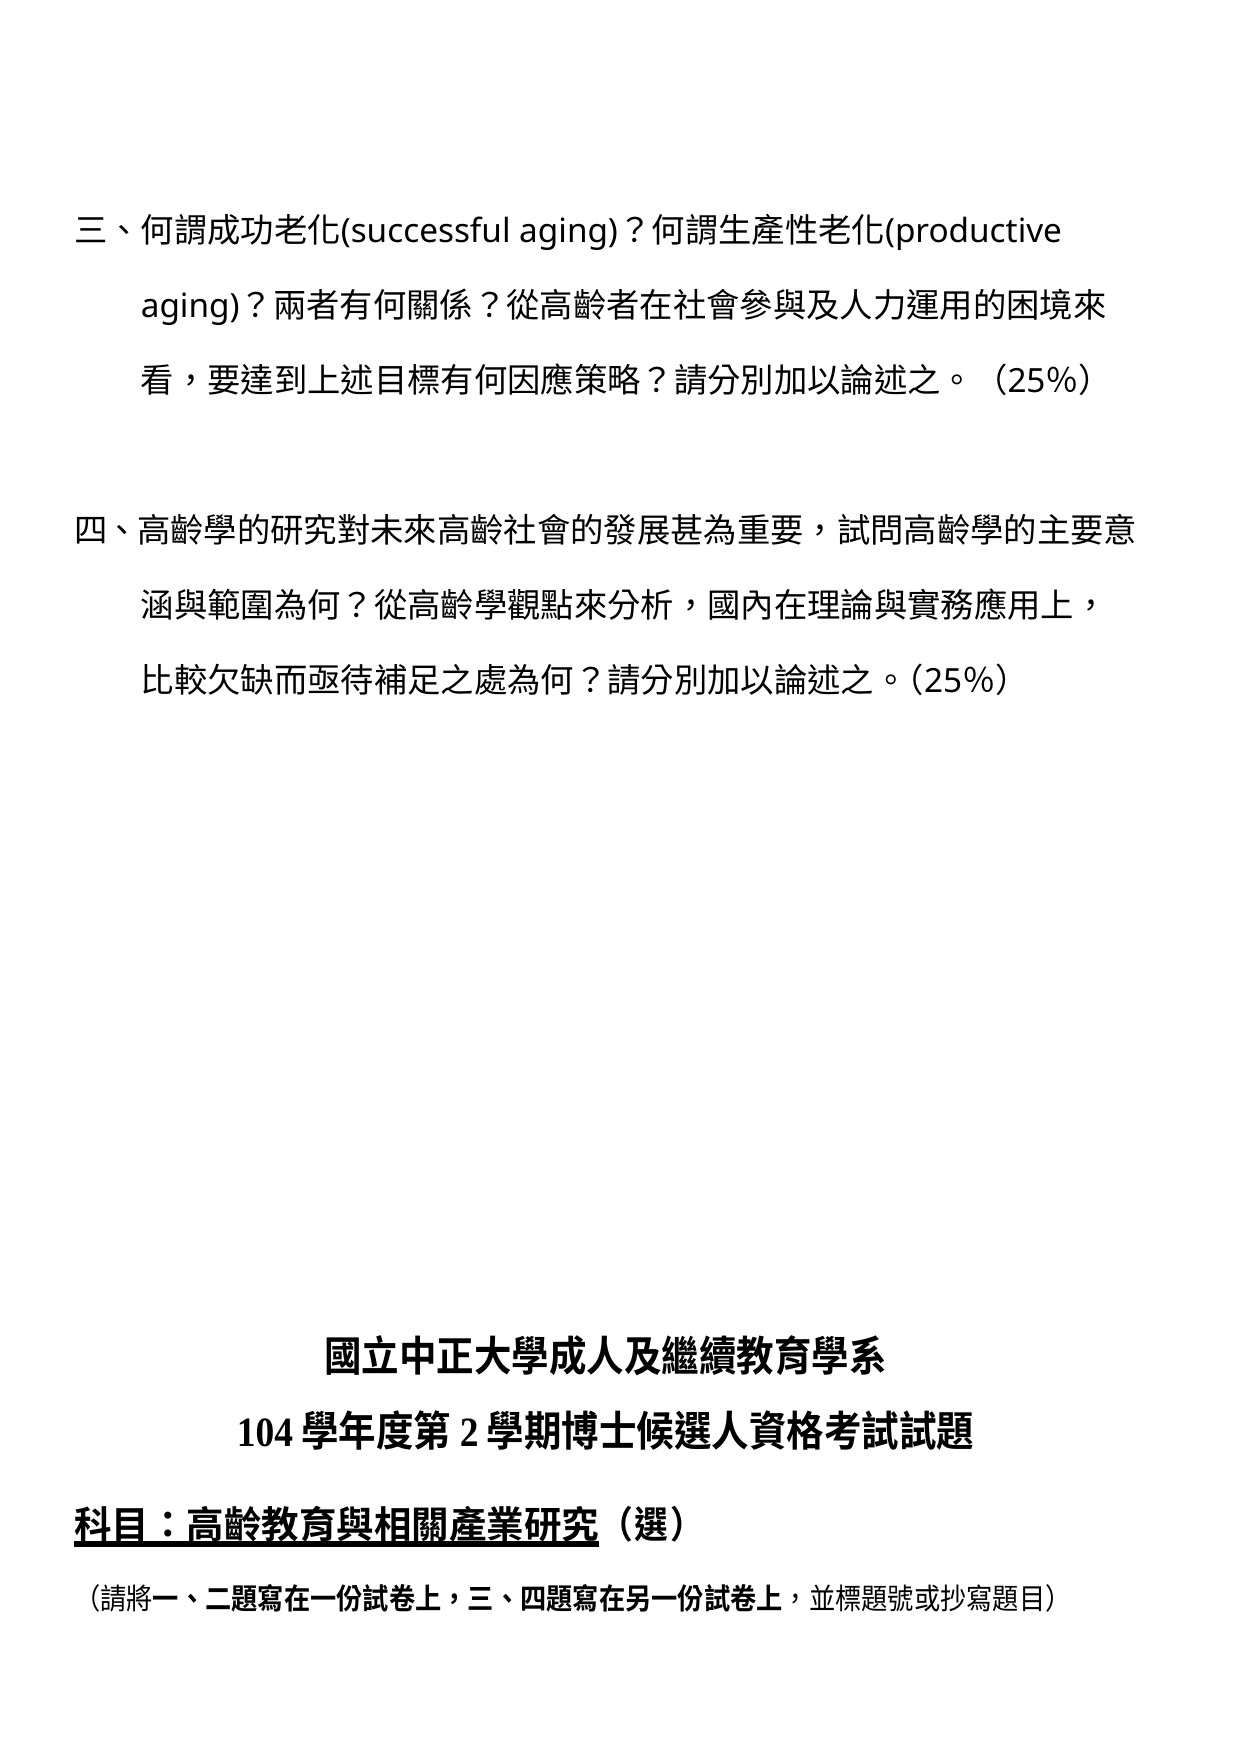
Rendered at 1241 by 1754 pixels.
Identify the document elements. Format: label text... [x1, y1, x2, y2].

text 國立中正大學成人及繼續教育學系 [74, 1316, 1137, 1391]
text 三、何謂成功老化(successful aging)？何謂生產性老化(productive aging)？兩者有何關係？從高齡者在社會參與及人力運用的困境來看，要達到上述目標有何因應策略？請分別加以論述之。（25％） [74, 191, 1137, 416]
text 104學年度第2學期博士候選人資格考試試題 [74, 1391, 1137, 1466]
text 四、高齡學的研究對未來高齡社會的發展甚為重要，試問高齡學的主要意涵與範圍為何？從高齡學觀點來分析，國內在理論與實務應用上，比較欠缺而亟待補足之處為何？請分別加以論述之。（25％） [74, 491, 1137, 716]
text （請將一、二題寫在一份試卷上，三、四題寫在另一份試卷上，並標題號或抄寫題目） [74, 1559, 1137, 1634]
text 科目：高齡教育與相關產業研究（選） [74, 1484, 1137, 1559]
